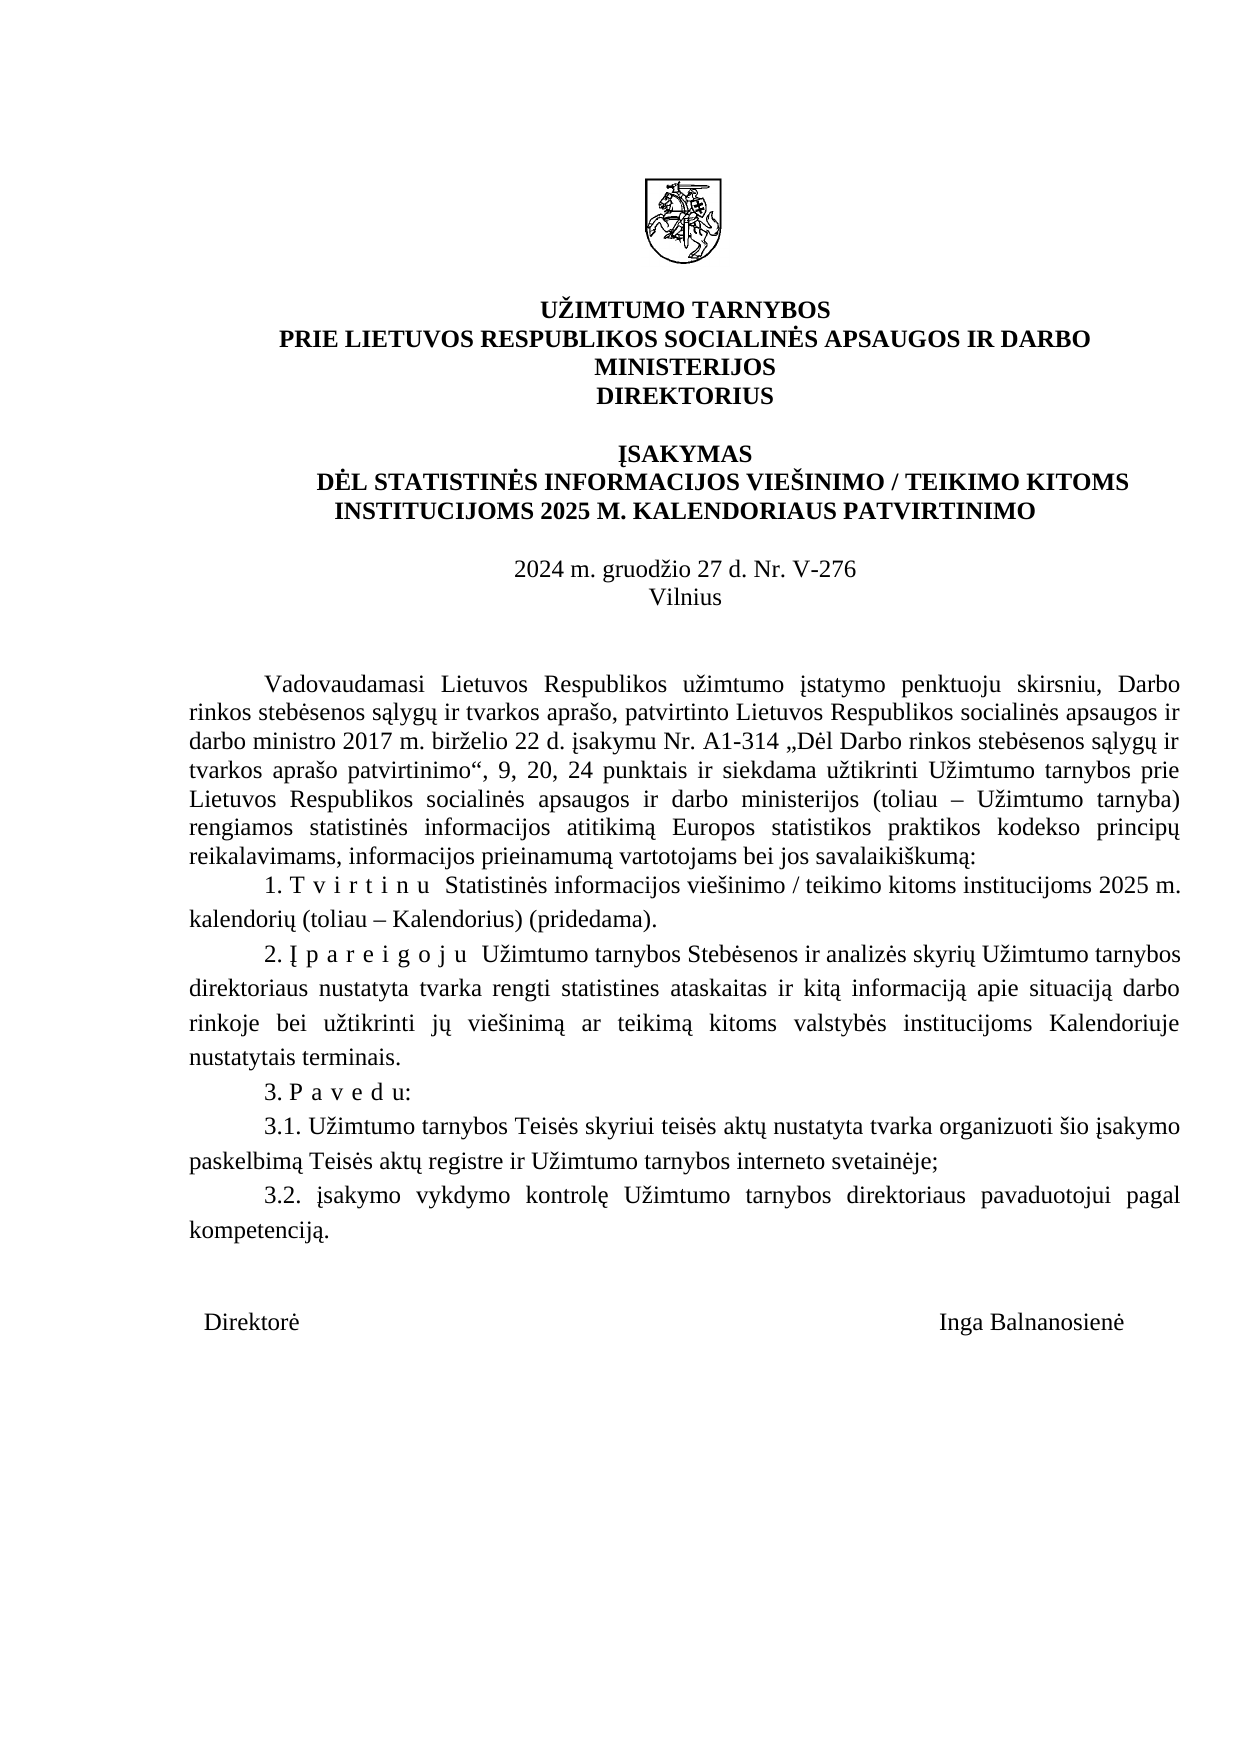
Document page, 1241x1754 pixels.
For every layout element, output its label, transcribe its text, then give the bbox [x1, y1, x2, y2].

text 3. Pavedu: [189, 1077, 1181, 1106]
text Vilnius [189, 582, 1181, 611]
text 3.2. įsakymo vykdymo kontrolę Užimtumo tarnybos direktoriaus pavaduotojui pagal kompetenciją. [189, 1180, 1181, 1243]
text 1. Tvirtinu Statistinės informacijos viešinimo / teikimo kitoms institucijoms 2025 m. kalendorių (toliau – Kalendorius) (pridedama). [189, 870, 1181, 933]
text Vadovaudamasi Lietuvos Respublikos užimtumo įstatymo penktuoju skirsniu, Darbo rinkos stebėsenos sąlygų ir tvarkos aprašo, patvirtinto Lietuvos Respublikos socialinės apsaugos ir darbo ministro 2017 m. birželio 22 d. įsakymu Nr. A1-314 „Dėl Darbo rinkos stebėsenos sąlygų ir tvarkos aprašo patvirtinimo“, 9, 20, 24 punktais ir siekdama užtikrinti Užimtumo tarnybos prie Lietuvos Respublikos socialinės apsaugos ir darbo ministerijos (toliau – Užimtumo tarnyba) rengiamos statistinės informacijos atitikimą Europos statistikos praktikos kodekso principų reikalavimams, informacijos prieinamumą vartotojams bei jos savalaikiškumą: [189, 669, 1181, 870]
text 2024 m. gruodžio 27 d. Nr. V-276 [189, 554, 1181, 582]
text dėl Statistinės informacijos viešinimo / teikimo kitoms institucijoms 2025 m. kalendoriaus patvirtinimo [189, 467, 1181, 525]
text UŽIMTUMO TARNYBOS [189, 295, 1181, 324]
text DIREKTORIUS [189, 381, 1181, 410]
text 2. Įpareigoju Užimtumo tarnybos Stebėsenos ir analizės skyrių Užimtumo tarnybos direktoriaus nustatyta tvarka rengti statistines ataskaitas ir kitą informaciją apie situaciją darbo rinkoje bei užtikrinti jų viešinimą ar teikimą kitoms valstybės institucijoms Kalendoriuje nustatytais terminais. [189, 939, 1181, 1071]
text Direktorė Inga Balnanosienė [189, 1307, 1181, 1336]
text ĮSAKYMAS [189, 439, 1181, 467]
text prie LIETUVOS RESPUBLIKOS socialinės apsaugos ir darbo ministerijos [189, 324, 1181, 381]
text 3.1. Užimtumo tarnybos Teisės skyriui teisės aktų nustatyta tvarka organizuoti šio įsakymo paskelbimą Teisės aktų registre ir Užimtumo tarnybos interneto svetainėje; [189, 1111, 1181, 1174]
